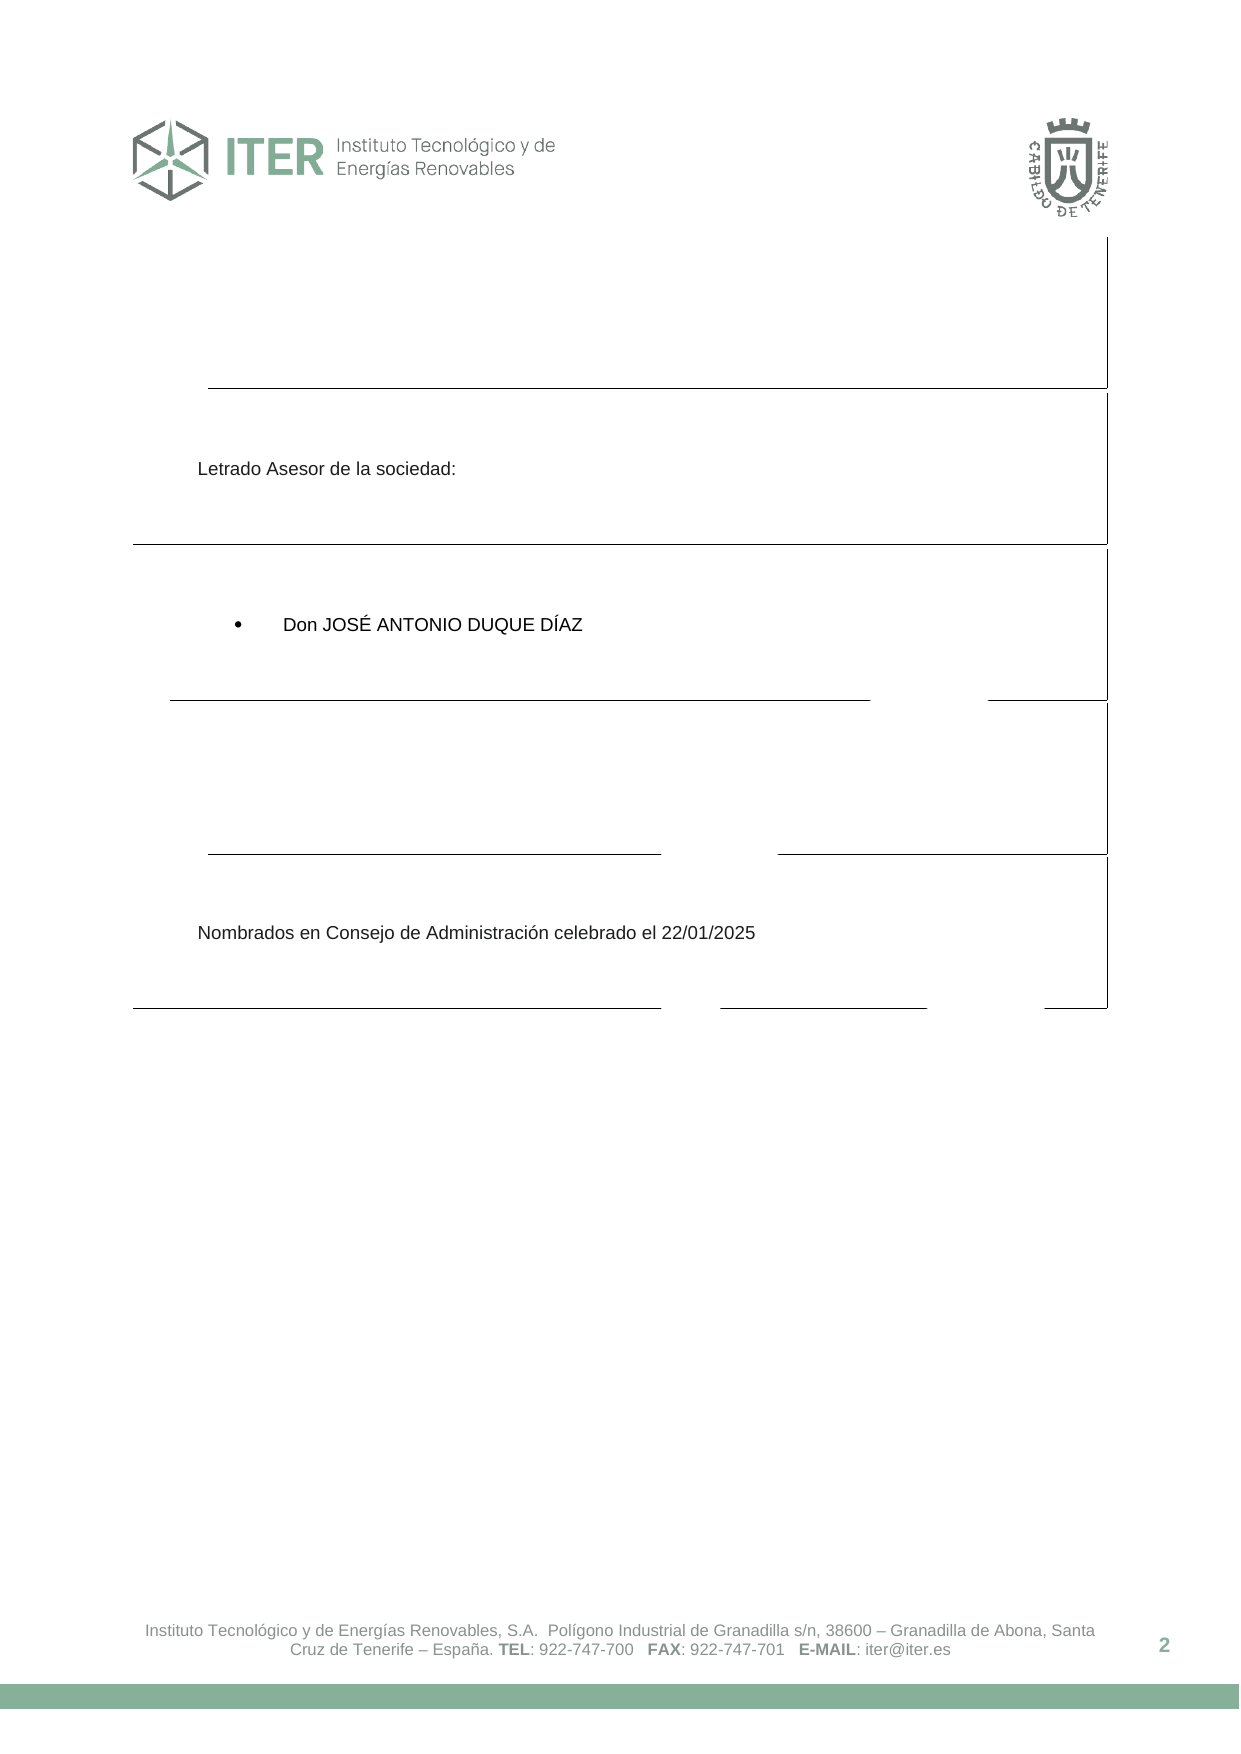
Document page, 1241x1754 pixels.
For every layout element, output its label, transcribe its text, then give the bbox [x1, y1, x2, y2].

text Letrado Asesor de la sociedad: [133, 393, 1107, 544]
text Nombrados en Consejo de Administración celebrado el 22/01/2025 [783, 857, 1107, 1008]
list Don JOSÉ ANTONIO DUQUE DÍAZ [170, 549, 1107, 700]
text Nombrados en Consejo de Administración celebrado el 22/01/2025 [133, 857, 661, 1008]
text Nombrados en Consejo de Administración celebrado el 22/01/2025 [721, 890, 924, 1008]
